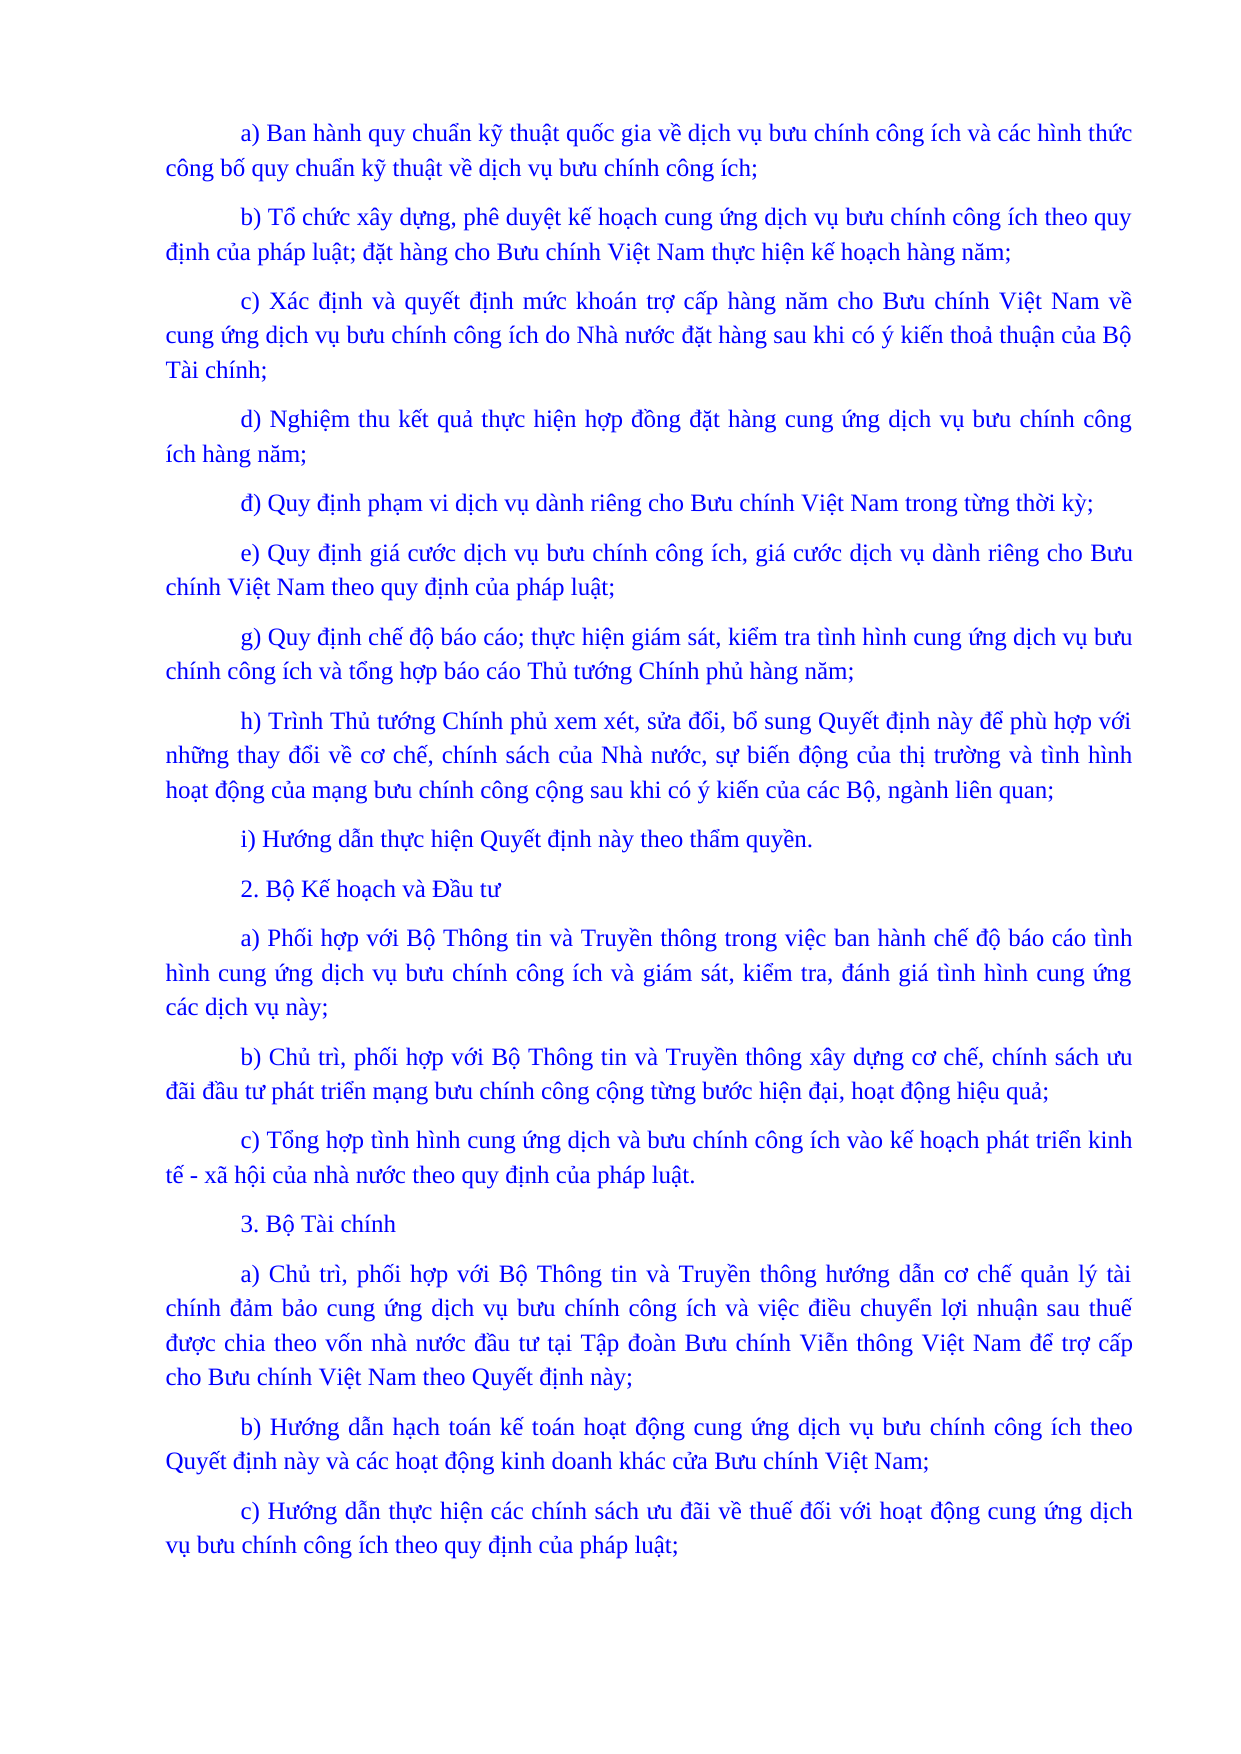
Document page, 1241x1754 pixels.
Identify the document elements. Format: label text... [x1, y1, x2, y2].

text d) Nghiệm thu kết quả thực hiện hợp đồng đặt hàng cung ứng dịch vụ bưu chính công ích hàng năm; [165, 404, 1134, 468]
text c) Xác định và quyết định mức khoán trợ cấp hàng năm cho Bưu chính Việt Nam về cung ứng dịch vụ bưu chính công ích do Nhà nước đặt hàng sau khi có ý kiến thoả thuận của Bộ Tài chính; [165, 286, 1134, 384]
text b) Hướng dẫn hạch toán kế toán hoạt động cung ứng dịch vụ bưu chính công ích theo Quyết định này và các hoạt động kinh doanh khác cửa Bưu chính Việt Nam; [165, 1412, 1134, 1475]
text 3. Bộ Tài chính [165, 1209, 1134, 1238]
text b) Chủ trì, phối hợp với Bộ Thông tin và Truyền thông xây dựng cơ chế, chính sách ưu đãi đầu tư phát triển mạng bưu chính công cộng từng bước hiện đại, hoạt động hiệu quả; [165, 1042, 1134, 1105]
text i) Hướng dẫn thực hiện Quyết định này theo thẩm quyền. [165, 824, 1134, 853]
text b) Tổ chức xây dựng, phê duyệt kế hoạch cung ứng dịch vụ bưu chính công ích theo quy định của pháp luật; đặt hàng cho Bưu chính Việt Nam thực hiện kế hoạch hàng năm; [165, 202, 1134, 265]
text h) Trình Thủ tướng Chính phủ xem xét, sửa đổi, bổ sung Quyết định này để phù hợp với những thay đổi về cơ chế, chính sách của Nhà nước, sự biến động của thị trường và tình hình hoạt động của mạng bưu chính công cộng sau khi có ý kiến của các Bộ, ngành liên quan; [165, 706, 1134, 803]
text a) Phối hợp với Bộ Thông tin và Truyền thông trong việc ban hành chế độ báo cáo tình hình cung ứng dịch vụ bưu chính công ích và giám sát, kiểm tra, đánh giá tình hình cung ứng các dịch vụ này; [165, 923, 1134, 1021]
text c) Hướng dẫn thực hiện các chính sách ưu đãi về thuế đối với hoạt động cung ứng dịch vụ bưu chính công ích theo quy định của pháp luật; [165, 1496, 1134, 1559]
text g) Quy định chế độ báo cáo; thực hiện giám sát, kiểm tra tình hình cung ứng dịch vụ bưu chính công ích và tổng hợp báo cáo Thủ tướng Chính phủ hàng năm; [165, 622, 1134, 685]
text 2. Bộ Kế hoạch và Đầu tư [165, 874, 1134, 902]
text c) Tổng hợp tình hình cung ứng dịch và bưu chính công ích vào kế hoạch phát triển kinh tế - xã hội của nhà nước theo quy định của pháp luật. [165, 1126, 1134, 1189]
text đ) Quy định phạm vi dịch vụ dành riêng cho Bưu chính Việt Nam trong từng thời kỳ; [165, 488, 1134, 517]
text e) Quy định giá cước dịch vụ bưu chính công ích, giá cước dịch vụ dành riêng cho Bưu chính Việt Nam theo quy định của pháp luật; [165, 538, 1134, 601]
text a) Chủ trì, phối hợp với Bộ Thông tin và Truyền thông hướng dẫn cơ chế quản lý tài chính đảm bảo cung ứng dịch vụ bưu chính công ích và việc điều chuyển lợi nhuận sau thuế được chia theo vốn nhà nước đầu tư tại Tập đoàn Bưu chính Viễn thông Việt Nam để trợ cấp cho Bưu chính Việt Nam theo Quyết định này; [165, 1259, 1134, 1391]
text a) Ban hành quy chuẩn kỹ thuật quốc gia về dịch vụ bưu chính công ích và các hình thức công bố quy chuẩn kỹ thuật về dịch vụ bưu chính công ích; [165, 118, 1134, 181]
